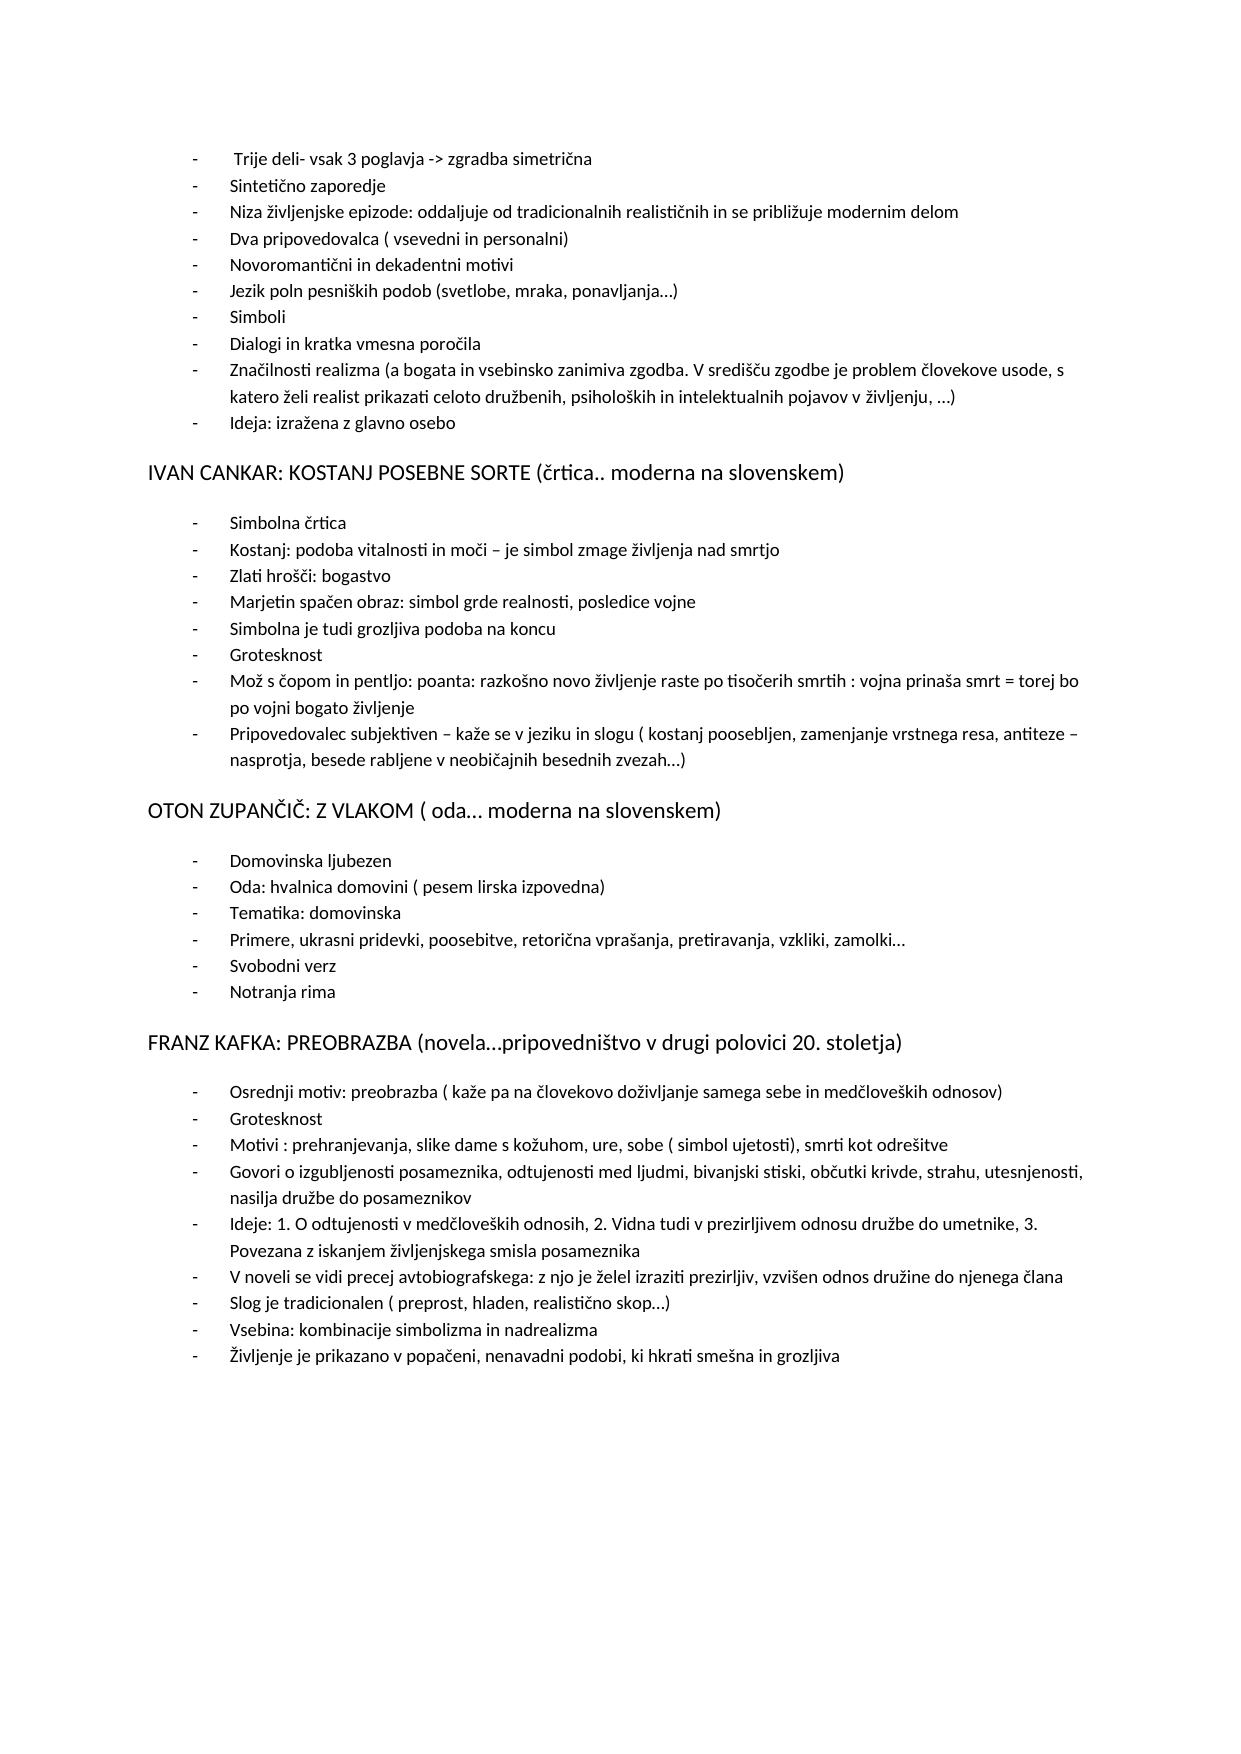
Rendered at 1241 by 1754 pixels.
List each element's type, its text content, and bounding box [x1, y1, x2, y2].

list Sintetično zaporedje [192, 174, 1093, 197]
list Jezik poln pesniških podob (svetlobe, mraka, ponavljanja…) [192, 279, 1093, 302]
list Simbolna je tudi grozljiva podoba na koncu [192, 617, 1093, 640]
list Svobodni verz [192, 954, 1093, 977]
list Dva pripovedovalca ( vsevedni in personalni) [192, 227, 1093, 249]
list Pripovedovalec subjektiven – kaže se v jeziku in slogu ( kostanj poosebljen, zamenjanje vrstnega resa, antiteze – nasprotja, besede rabljene v neobičajnih besednih zvezah…) [192, 722, 1093, 771]
list Notranja rima [192, 981, 1093, 1003]
list Simboli [192, 306, 1093, 329]
text FRANZ KAFKA: PREOBRAZBA (novela…pripovedništvo v drugi polovici 20. stoletja) [148, 1028, 1093, 1056]
list Domovinska ljubezen [192, 849, 1093, 872]
text OTON ZUPANČIČ: Z VLAKOM ( oda… moderna na slovenskem) [148, 796, 1093, 824]
list Vsebina: kombinacije simbolizma in nadrealizma [192, 1318, 1093, 1341]
list Slog je tradicionalen ( preprost, hladen, realistično skop…) [192, 1292, 1093, 1314]
list Zlati hrošči: bogastvo [192, 564, 1093, 587]
list Govori o izgubljenosti posameznika, odtujenosti med ljudmi, bivanjski stiski, občutki krivde, strahu, utesnjenosti, nasilja družbe do posameznikov [192, 1160, 1093, 1209]
list Marjetin spačen obraz: simbol grde realnosti, posledice vojne [192, 590, 1093, 613]
list Motivi : prehranjevanja, slike dame s kožuhom, ure, sobe ( simbol ujetosti), smrti kot odrešitve [192, 1133, 1093, 1156]
list Dialogi in kratka vmesna poročila [192, 332, 1093, 355]
list Mož s čopom in pentljo: poanta: razkošno novo življenje raste po tisočerih smrtih : vojna prinaša smrt = torej bo po vojni bogato življenje [192, 669, 1093, 719]
list Niza življenjske epizode: oddaljuje od tradicionalnih realističnih in se približuje modernim delom [192, 200, 1093, 223]
list Značilnosti realizma (a bogata in vsebinsko zanimiva zgodba. V središču zgodbe je problem človekove usode, s katero želi realist prikazati celoto družbenih, psiholoških in intelektualnih pojavov v življenju, …) [192, 358, 1093, 408]
list Simbolna črtica [192, 511, 1093, 534]
list Trije deli- vsak 3 poglavja -> zgradba simetrična [192, 148, 1093, 171]
list Oda: hvalnica domovini ( pesem lirska izpovedna) [192, 875, 1093, 898]
list Ideje: 1. O odtujenosti v medčloveških odnosih, 2. Vidna tudi v prezirljivem odnosu družbe do umetnike, 3. Povezana z iskanjem življenjskega smisla posameznika [192, 1212, 1093, 1262]
list Kostanj: podoba vitalnosti in moči – je simbol zmage življenja nad smrtjo [192, 538, 1093, 561]
list Tematika: domovinska [192, 901, 1093, 924]
list V noveli se vidi precej avtobiografskega: z njo je želel izraziti prezirljiv, vzvišen odnos družine do njenega člana [192, 1265, 1093, 1288]
list Novoromantični in dekadentni motivi [192, 253, 1093, 276]
list Grotesknost [192, 643, 1093, 666]
list Ideja: izražena z glavno osebo [192, 411, 1093, 434]
text IVAN CANKAR: KOSTANJ POSEBNE SORTE (črtica.. moderna na slovenskem) [148, 458, 1093, 486]
list Osrednji motiv: preobrazba ( kaže pa na človekovo doživljanje samega sebe in medčloveških odnosov) [192, 1081, 1093, 1104]
list Primere, ukrasni pridevki, poosebitve, retorična vprašanja, pretiravanja, vzkliki, zamolki… [192, 928, 1093, 951]
list Grotesknost [192, 1107, 1093, 1130]
list Življenje je prikazano v popačeni, nenavadni podobi, ki hkrati smešna in grozljiva [192, 1344, 1093, 1367]
